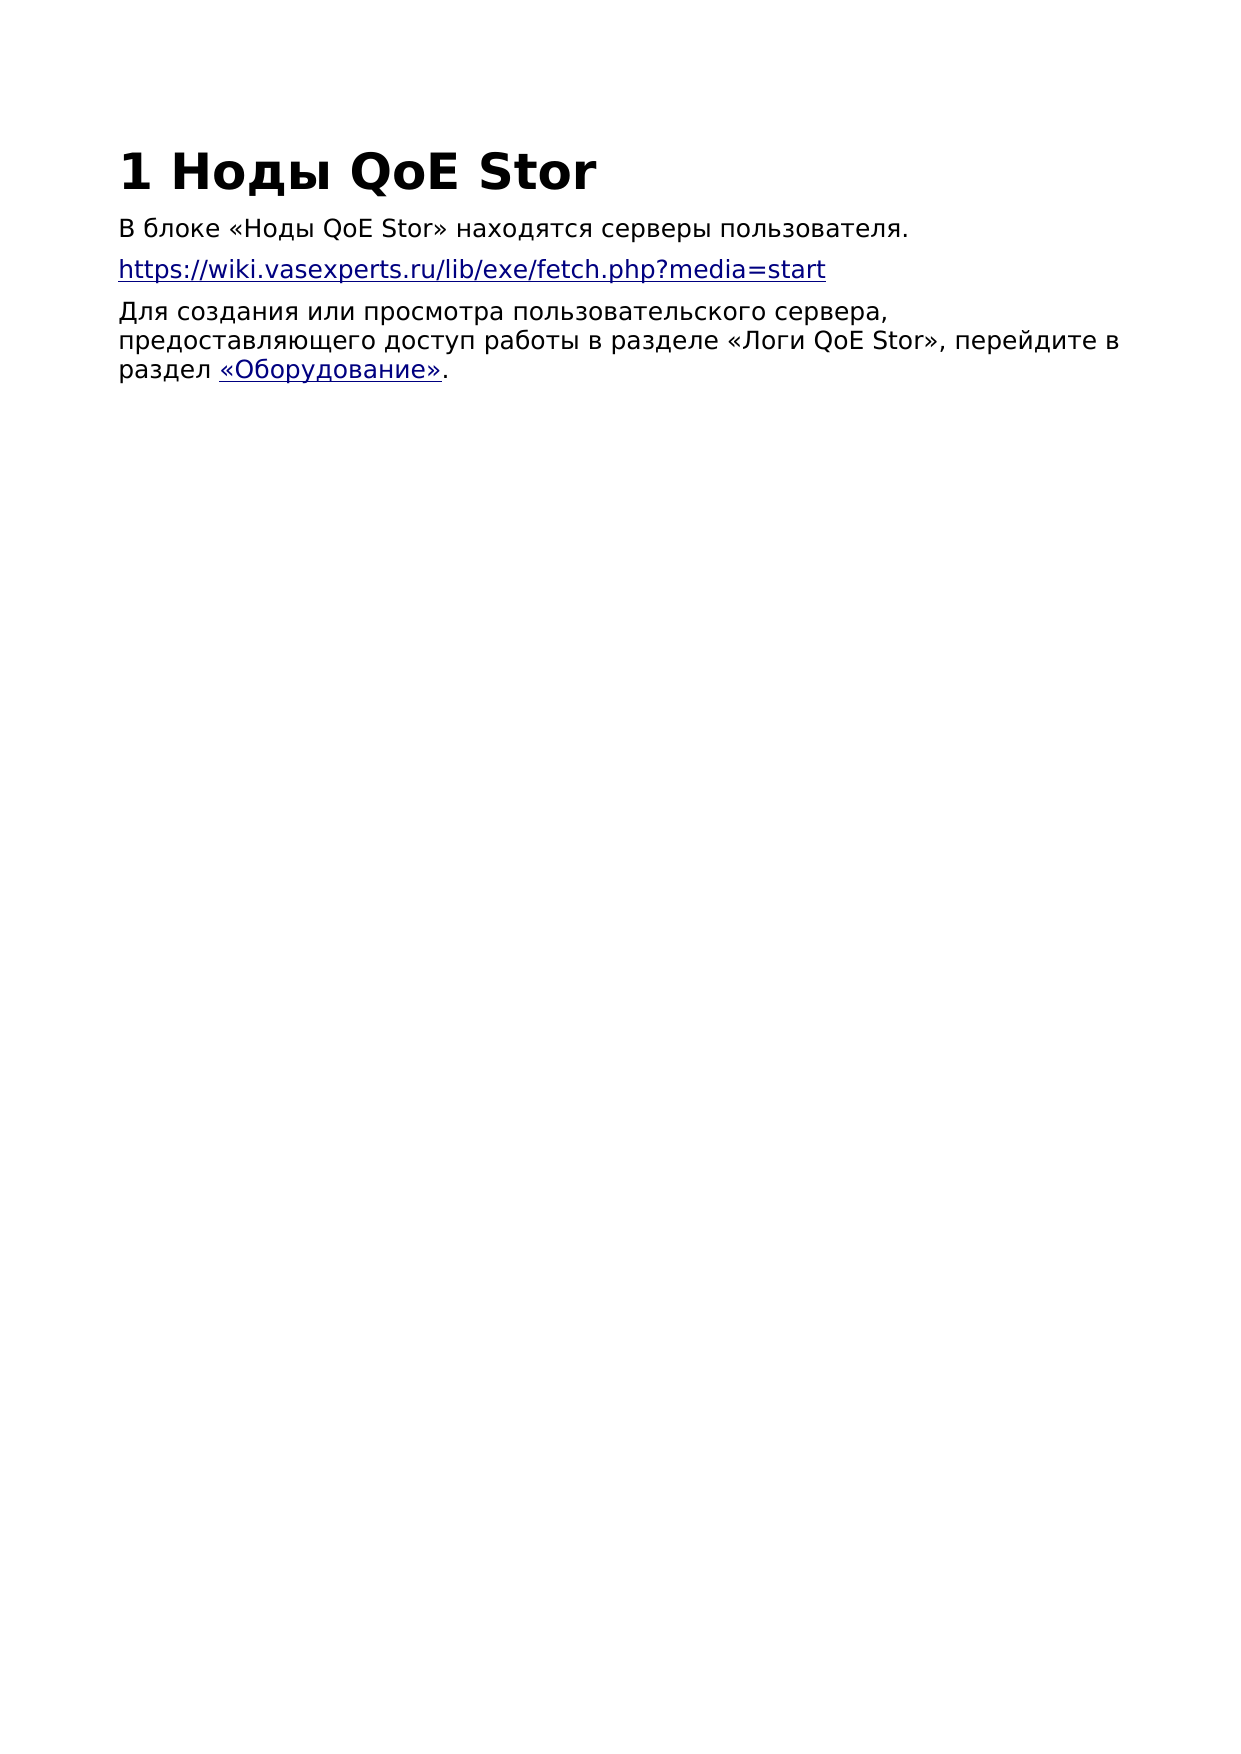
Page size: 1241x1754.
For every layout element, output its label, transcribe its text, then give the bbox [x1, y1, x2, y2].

text Для создания или просмотра пользовательского сервера, предоставляющего доступ работы в разделе «Логи QoE Stor», перейдите в раздел «Оборудование». [118, 297, 1122, 385]
text В блоке «Ноды QoE Stor» находятся серверы пользователя. [118, 214, 1122, 243]
subtitle 1 Ноды QoE Stor [118, 143, 1122, 201]
text https://wiki.vasexperts.ru/lib/exe/fetch.php?media=start [118, 256, 1122, 285]
